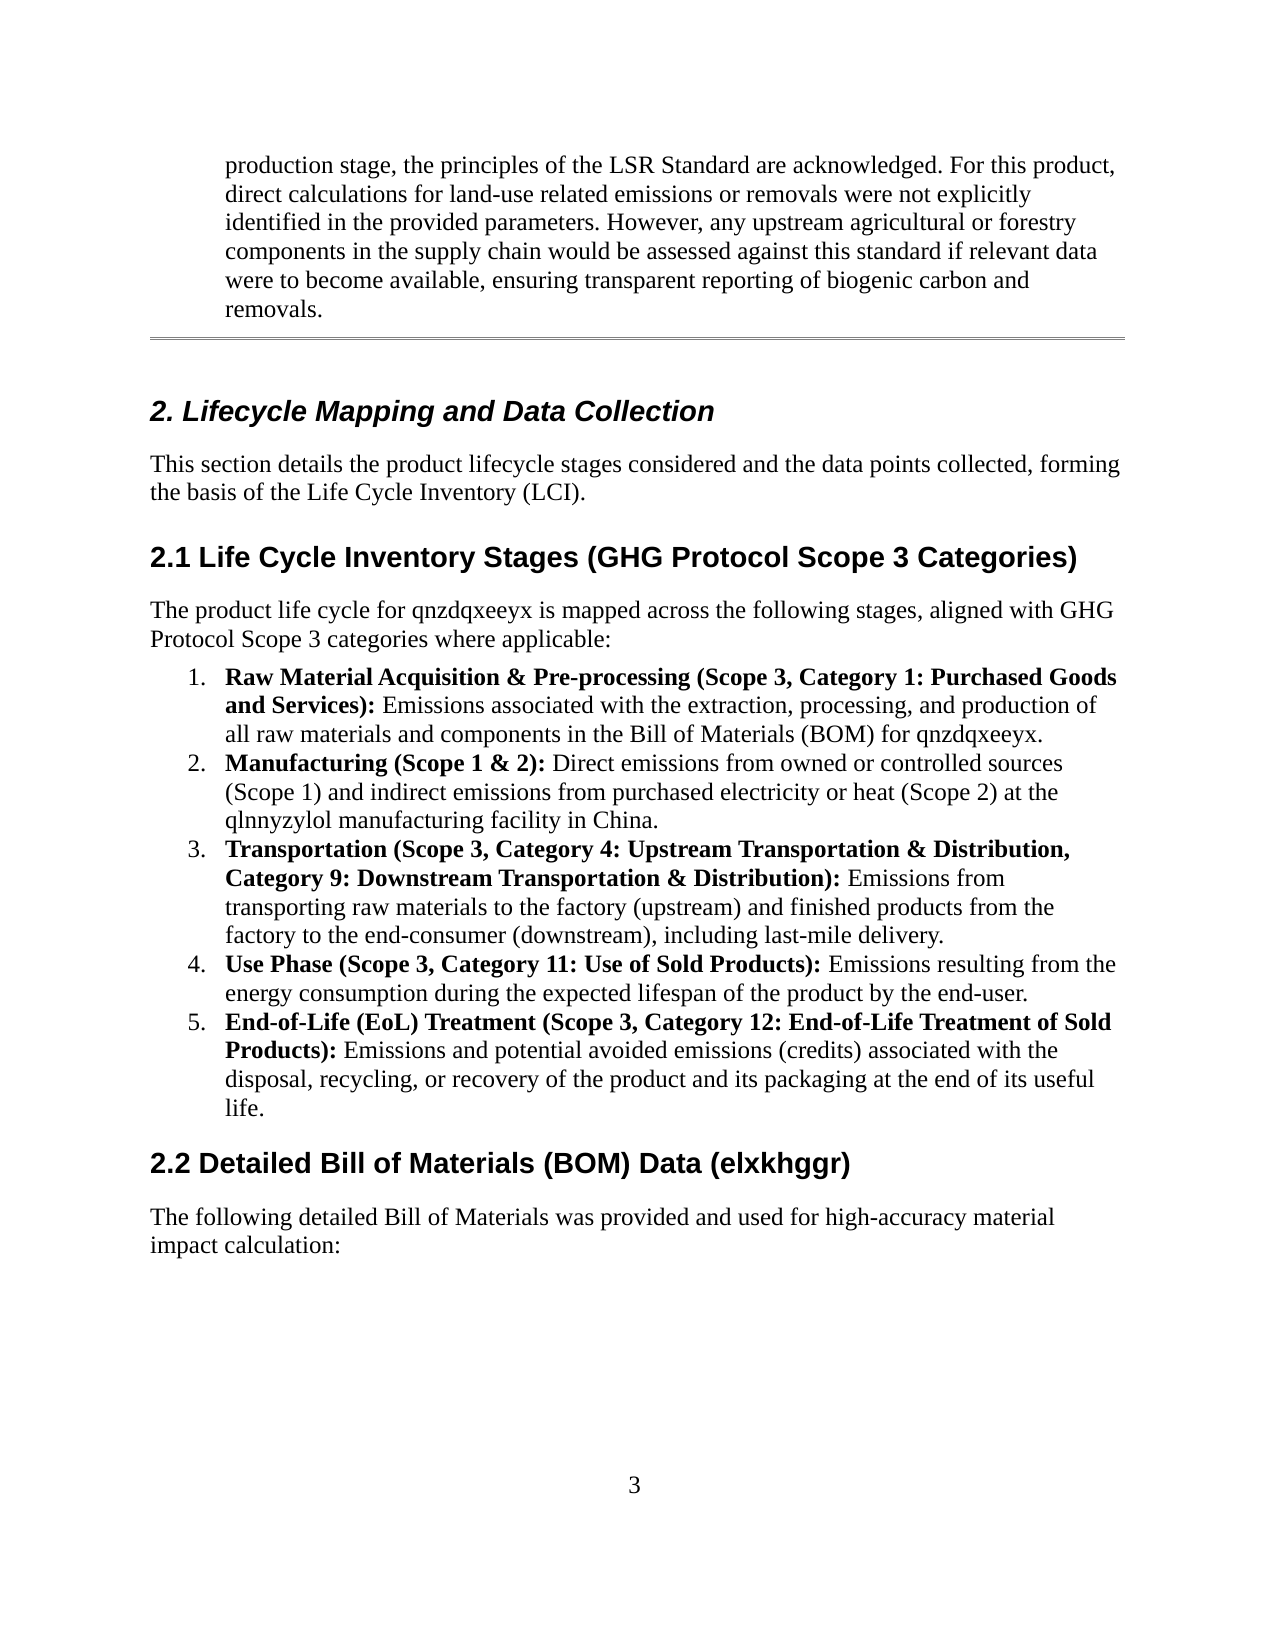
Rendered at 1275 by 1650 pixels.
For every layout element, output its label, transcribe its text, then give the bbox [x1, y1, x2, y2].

list Raw Material Acquisition & Pre-processing (Scope 3, Category 1: Purchased Goods and Services): Emissions associated with the extraction, processing, and production of all raw materials and components in the Bill of Materials (BOM) for qnzdqxeeyx. [187, 662, 1125, 748]
list End-of-Life (EoL) Treatment (Scope 3, Category 12: End-of-Life Treatment of Sold Products): Emissions and potential avoided emissions (credits) associated with the disposal, recycling, or recovery of the product and its packaging at the end of its useful life. [187, 1007, 1125, 1122]
list production stage, the principles of the LSR Standard are acknowledged. For this product, direct calculations for land-use related emissions or removals were not explicitly identified in the provided parameters. However, any upstream agricultural or forestry components in the supply chain would be assessed against this standard if relevant data were to become available, ensuring transparent reporting of biogenic carbon and removals. [187, 150, 1125, 322]
list Use Phase (Scope 3, Category 11: Use of Sold Products): Emissions resulting from the energy consumption during the expected lifespan of the product by the end-user. [187, 949, 1125, 1007]
text The product life cycle for qnzdqxeeyx is mapped across the following stages, aligned with GHG Protocol Scope 3 categories where applicable: [150, 595, 1125, 653]
subtitle 2. Lifecycle Mapping and Data Collection [150, 394, 1125, 427]
subtitle 2.1 Life Cycle Inventory Stages (GHG Protocol Scope 3 Categories) [150, 540, 1125, 574]
list Manufacturing (Scope 1 & 2): Direct emissions from owned or controlled sources (Scope 1) and indirect emissions from purchased electricity or heat (Scope 2) at the qlnnyzylol manufacturing facility in China. [187, 748, 1125, 834]
subtitle 2.2 Detailed Bill of Materials (BOM) Data (elxkhggr) [150, 1147, 1125, 1180]
text The following detailed Bill of Materials was provided and used for high-accuracy material impact calculation: [150, 1202, 1125, 1259]
text This section details the product lifecycle stages considered and the data points collected, forming the basis of the Life Cycle Inventory (LCI). [150, 449, 1125, 506]
list Transportation (Scope 3, Category 4: Upstream Transportation & Distribution, Category 9: Downstream Transportation & Distribution): Emissions from transporting raw materials to the factory (upstream) and finished products from the factory to the end-consumer (downstream), including last-mile delivery. [187, 834, 1125, 949]
